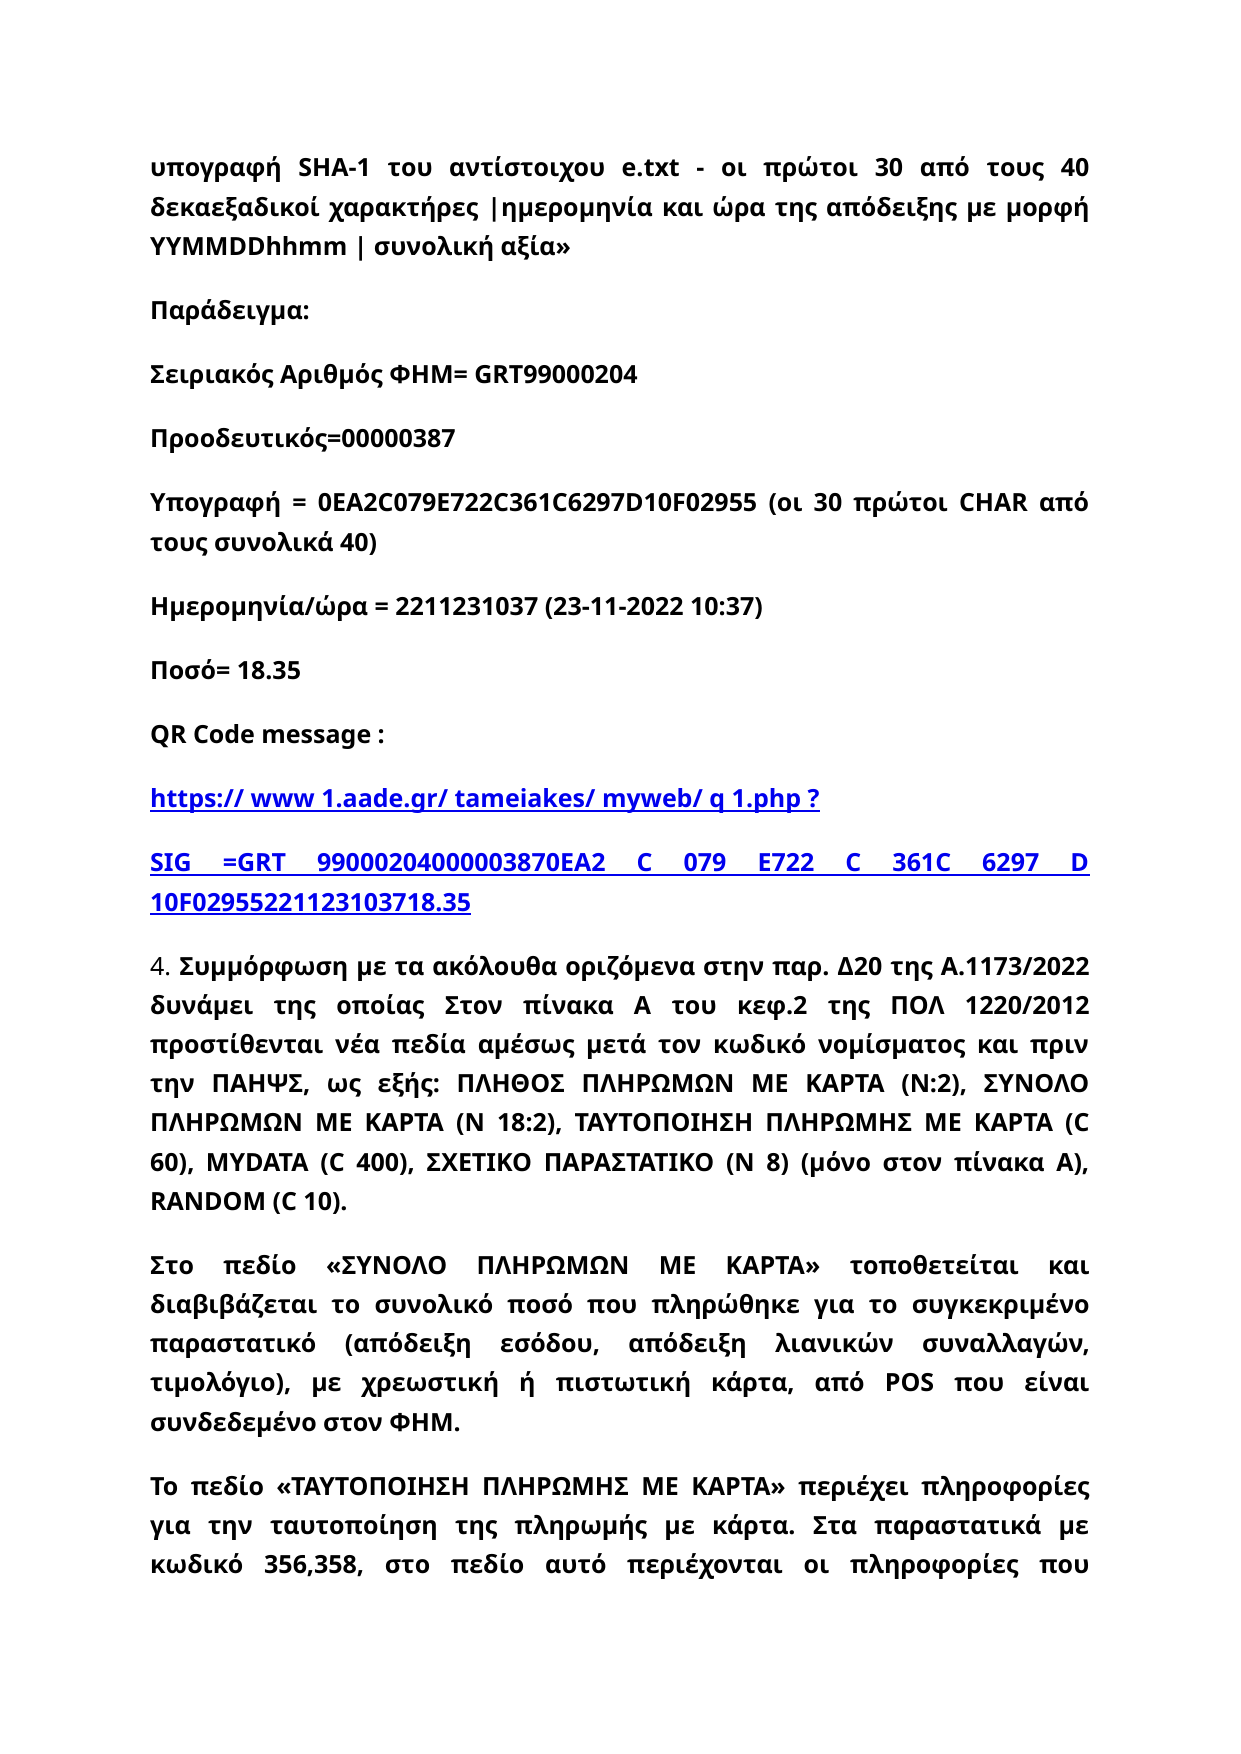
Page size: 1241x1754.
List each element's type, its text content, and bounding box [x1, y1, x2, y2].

text Ημερομηνία/ώρα = 2211231037 (23-11-2022 10:37) [150, 588, 1090, 622]
text Ποσό= 18.35 [150, 652, 1090, 687]
text Το πεδίο «ΤΑΥΤΟΠΟΙΗΣΗ ΠΛΗΡΩΜΗΣ ΜΕ ΚΑΡΤΑ» περιέχει πληροφορίες για την ταυτοποίηση της πληρωμής με κάρτα. Στα παραστατικά με κωδικό 356,358, στο πεδίο αυτό περιέχονται οι πληροφορίες που [150, 1468, 1090, 1581]
text https:// www 1.aade.gr/ tameiakes/ myweb/ q 1.php ? [150, 781, 1090, 815]
text υπογραφή SHA-1 του αντίστοιχου e.txt - οι πρώτοι 30 από τους 40 δεκαεξαδικοί χαρακτήρες |ημερομηνία και ώρα της απόδειξης με μορφή YYMMDDhhmm | συνολική αξία» [150, 150, 1090, 262]
text SIG =GRT 99000204000003870EA2 C 079 E722 C 361C 6297 D [150, 845, 1090, 874]
text QR Code message : [150, 717, 1090, 751]
text 10F02955221123103718.35 [150, 876, 1090, 918]
text Παράδειγμα: [150, 292, 1090, 327]
text Προοδευτικός=00000387 [150, 421, 1090, 455]
text Υπογραφή = 0EA2C079E722C361C6297D10F02955 (οι 30 πρώτοι CHAR από τους συνολικά 40) [150, 485, 1090, 558]
text Σειριακός Αριθμός ΦΗΜ= GRT99000204 [150, 357, 1090, 391]
text 4. Συμμόρφωση με τα ακόλουθα οριζόμενα στην παρ. Δ20 της Α.1173/2022 δυνάμει της οποίας Στον πίνακα Α του κεφ.2 της ΠΟΛ 1220/2012 προστίθενται νέα πεδία αμέσως μετά τον κωδικό νομίσματος και πριν την ΠΑΗΨΣ, ως εξής: ΠΛΗΘΟΣ ΠΛΗΡΩΜΩΝ ΜΕ ΚΑΡΤΑ (Ν:2), ΣΥΝΟΛΟ ΠΛΗΡΩΜΩΝ ΜΕ ΚΑΡΤΑ (N 18:2), ΤΑΥΤΟΠΟΙΗΣΗ ΠΛΗΡΩΜΗΣ ΜΕ ΚΑΡΤΑ (C 60), MYDATA (C 400), ΣΧΕΤΙΚΟ ΠΑΡΑΣΤΑΤΙΚΟ (Ν 8) (μόνο στον πίνακα Α), RANDOM (C 10). [150, 948, 1090, 1217]
text Στο πεδίο «ΣΥΝΟΛΟ ΠΛΗΡΩΜΩΝ ΜΕ ΚΑΡΤΑ» τοποθετείται και διαβιβάζεται το συνολικό ποσό που πληρώθηκε για το συγκεκριμένο παραστατικό (απόδειξη εσόδου, απόδειξη λιανικών συναλλαγών, τιμολόγιο), με χρεωστική ή πιστωτική κάρτα, από POS που είναι συνδεδεμένο στον ΦΗΜ. [150, 1247, 1090, 1438]
